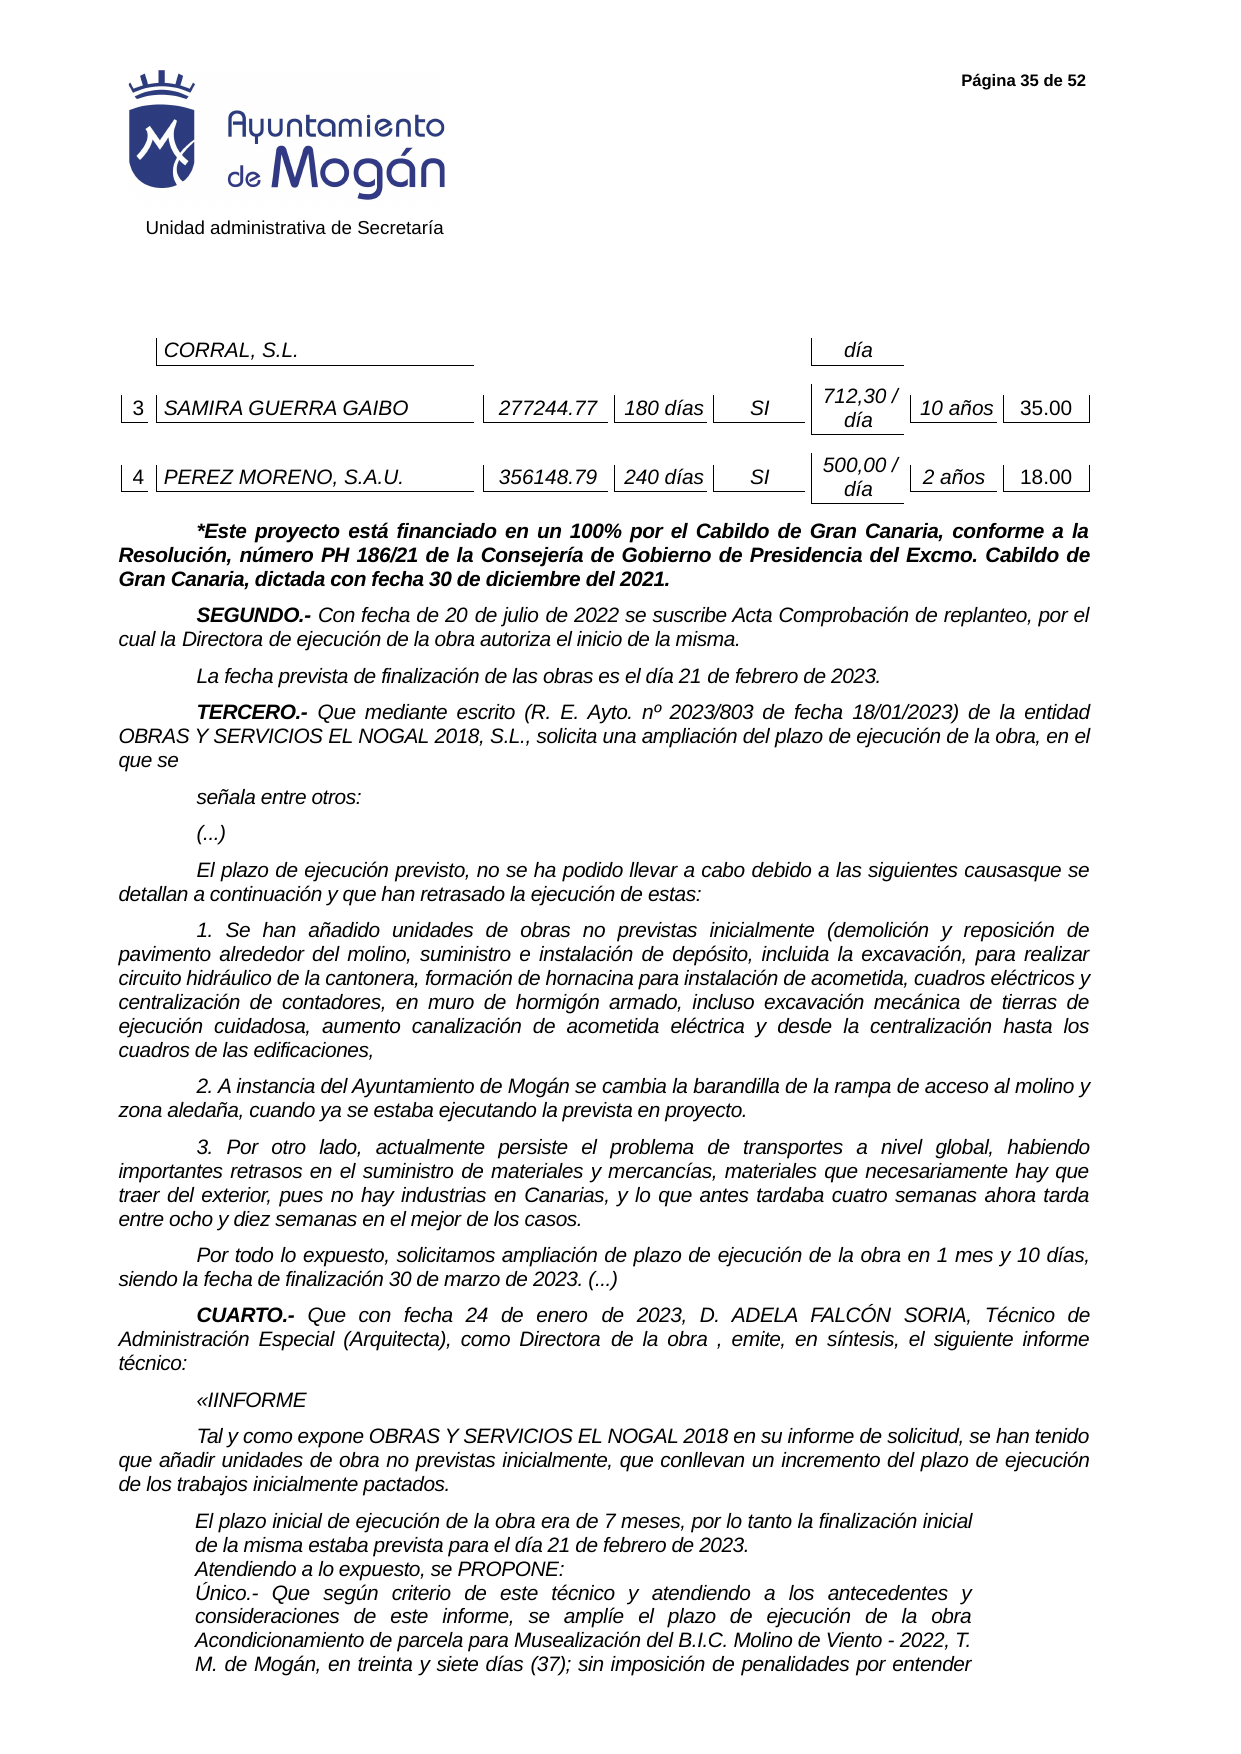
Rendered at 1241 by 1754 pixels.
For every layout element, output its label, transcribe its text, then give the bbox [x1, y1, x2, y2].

table_cell 240 días [611, 450, 710, 519]
text «IINFORME [118, 1388, 1092, 1412]
text 3. Por otro lado, actualmente persiste el problema de transportes a nivel global, habiendo importantes retrasos en el suministro de materiales y mercancías, materiales que necesariamente hay que traer del exterior, pues no hay industrias en Canarias, y lo que antes tardaba cuatro semanas ahora tarda entre ocho y diez semanas en el mejor de los casos. [118, 1134, 1092, 1230]
table_cell 180 días [611, 381, 710, 450]
text El plazo inicial de ejecución de la obra era de 7 meses, por lo tanto la finalización inicial de la misma estaba prevista para el día 21 de febrero de 2023. [195, 1508, 974, 1556]
text TERCERO.- Que mediante escrito (R. E. Ayto. nº 2023/803 de fecha 18/01/2023) de la entidad OBRAS Y SERVICIOS EL NOGAL 2018, S.L., solicita una ampliación del plazo de ejecución de la obra, en el que se [118, 700, 1092, 772]
table_cell PEREZ MORENO, S.A.U. [151, 450, 477, 519]
table_cell [118, 335, 151, 381]
text *Este proyecto está financiado en un 100% por el Cabildo de Gran Canaria, conforme a la Resolución, número PH 186/21 de la Consejería de Gobierno de Presidencia del Excmo. Cabildo de Gran Canaria, dictada con fecha 30 de diciembre del 2021. [118, 519, 1092, 591]
table_cell CORRAL, S.L. [151, 335, 477, 381]
table_cell 18,00 [1000, 450, 1092, 519]
text La fecha prevista de finalización de las obras es el día 21 de febrero de 2023. [118, 664, 1092, 688]
table_cell 3 [118, 381, 151, 450]
table_cell 48,71 [1000, 335, 1092, 381]
table_cell 286058,71 [477, 335, 611, 381]
table_cell [611, 335, 710, 381]
table_cell SI [710, 450, 808, 519]
text CUARTO.- Que con fecha 24 de enero de 2023, D. ADELA FALCÓN SORIA, Técnico de Administración Especial (Arquitecta), como Directora de la obra , emite, en síntesis, el siguiente informe técnico: [118, 1303, 1092, 1375]
table_cell 4 [118, 450, 151, 519]
text (...) [118, 821, 1092, 845]
table_cell 356148,79 [477, 450, 611, 519]
text 1. Se han añadido unidades de obras no previstas inicialmente (demolición y reposición de pavimento alrededor del molino, suministro e instalación de depósito, incluida la excavación, para realizar circuito hidráulico de la cantonera, formación de hornacina para instalación de acometida, cuadros eléctricos y centralización de contadores, en muro de hormigón armado, incluso excavación mecánica de tierras de ejecución cuidadosa, aumento canalización de acometida eléctrica y desde la centralización hasta los cuadros de las edificaciones, [118, 918, 1092, 1062]
table_cell 500,00 /día [808, 450, 907, 519]
text señala entre otros: [118, 784, 1092, 808]
table_cell 35,00 [1000, 381, 1092, 450]
table_cell [710, 335, 808, 381]
table_cell 712,30 /día [808, 381, 907, 450]
text El plazo de ejecución previsto, no se ha podido llevar a cabo debido a las siguientes causasque se detallan a continuación y que han retrasado la ejecución de estas: [118, 857, 1092, 905]
text Atendiendo a lo expuesto, se PROPONE: [195, 1556, 974, 1580]
table_cell SI [710, 381, 808, 450]
text 2. A instancia del Ayuntamiento de Mogán se cambia la barandilla de la rampa de acceso al molino y zona aledaña, cuando ya se estaba ejecutando la prevista en proyecto. [118, 1074, 1092, 1122]
table_cell SAMIRA GUERRA GAIBO [151, 381, 477, 450]
table_cell 2 años [907, 450, 999, 519]
table_cell 277244,77 [477, 381, 611, 450]
text Único.- Que según criterio de este técnico y atendiendo a los antecedentes y consideraciones de este informe, se amplíe el plazo de ejecución de la obra Acondicionamiento de parcela para Musealización del B.I.C. Molino de Viento - 2022, T. M. de Mogán, en treinta y siete días (37); sin imposición de penalidades por entender [195, 1580, 974, 1676]
table_cell día [808, 335, 907, 381]
picture [128, 70, 445, 206]
text Tal y como expone OBRAS Y SERVICIOS EL NOGAL 2018 en su informe de solicitud, se han tenido que añadir unidades de obra no previstas inicialmente, que conllevan un incremento del plazo de ejecución de los trabajos inicialmente pactados. [118, 1424, 1092, 1496]
table_cell [907, 335, 999, 381]
text SEGUNDO.- Con fecha de 20 de julio de 2022 se suscribe Acta Comprobación de replanteo, por el cual la Directora de ejecución de la obra autoriza el inicio de la misma. [118, 603, 1092, 651]
table_cell 10 años [907, 381, 999, 450]
text Por todo lo expuesto, solicitamos ampliación de plazo de ejecución de la obra en 1 mes y 10 días, siendo la fecha de finalización 30 de marzo de 2023. (...) [118, 1243, 1092, 1291]
